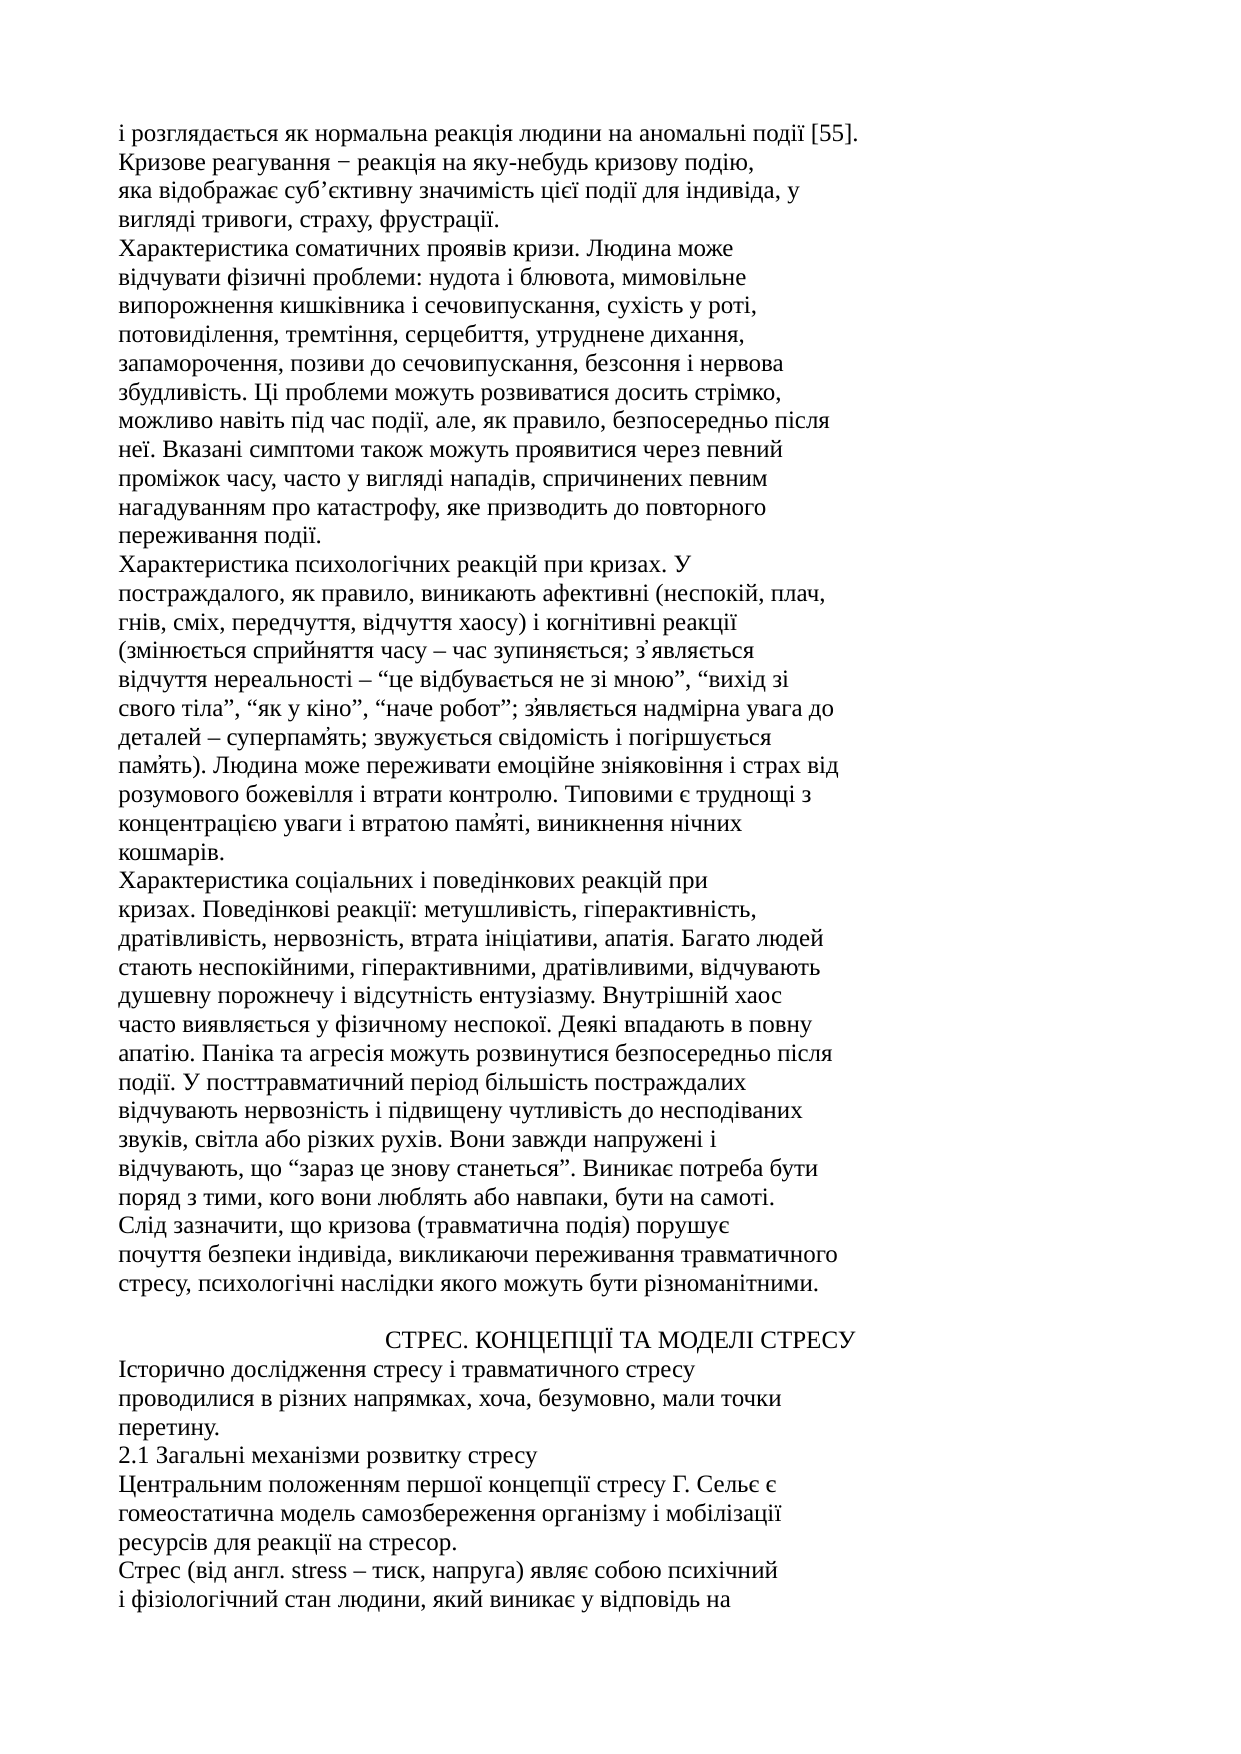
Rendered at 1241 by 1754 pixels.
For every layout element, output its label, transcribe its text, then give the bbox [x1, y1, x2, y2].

text розумового божевілля і втрати контролю. Типовими є труднощі з [118, 779, 1122, 808]
text 2.1 Загальні механізми розвитку стресу [118, 1441, 1122, 1469]
text дратівливість, нервозність, втрата ініціативи, апатія. Багато людей [118, 923, 1122, 952]
text часто виявляється у фізичному неспокої. Деякі впадають в повну [118, 1009, 1122, 1038]
text душевну порожнечу і відсутність ентузіазму. Внутрішній хаос [118, 981, 1122, 1009]
text апатію. Паніка та агресія можуть розвинутися безпосередньо після [118, 1038, 1122, 1067]
text перетину. [118, 1412, 1122, 1441]
text концентрацією уваги і втратою пам̕яті, виникнення нічних [118, 808, 1122, 837]
text і розглядається як нормальна реакція людини на аномальні події [55]. [118, 118, 1122, 147]
text Кризове реагування − реакція на яку-небудь кризову подію, [118, 147, 1122, 176]
text події. У посттравматичний період більшість постраждалих [118, 1067, 1122, 1096]
text пам̕ять). Людина може переживати емоційне зніяковіння і страх від [118, 751, 1122, 779]
text свого тіла”, “як у кіно”, “наче робот”; з̕являється надмірна увага до [118, 693, 1122, 722]
text вигляді тривоги, страху, фрустрації. [118, 204, 1122, 233]
text відчуття нереальності – “це відбувається не зі мною”, “вихід зі [118, 664, 1122, 693]
text яка відображає суб’єктивну значимість цієї події для індивіда, у [118, 176, 1122, 204]
text переживання події. [118, 521, 1122, 549]
text почуття безпеки індивіда, викликаючи переживання травматичного [118, 1239, 1122, 1268]
text нагадуванням про катастрофу, яке призводить до повторного [118, 492, 1122, 521]
text збудливість. Ці проблеми можуть розвиватися досить стрімко, [118, 377, 1122, 406]
text стають неспокійними, гіперактивними, дратівливими, відчувають [118, 952, 1122, 981]
text кошмарів. [118, 837, 1122, 866]
text і фізіологічний стан людини, який виникає у відповідь на [118, 1584, 1122, 1613]
text гомеостатична модель самозбереження організму і мобілізації [118, 1498, 1122, 1527]
text запаморочення, позиви до сечовипускання, безсоння і нервова [118, 348, 1122, 377]
text деталей – суперпам̕ять; звужується свідомість і погіршується [118, 722, 1122, 751]
text Стрес (від англ. stress – тиск, напруга) являє собою психічний [118, 1556, 1122, 1584]
text Характеристика соціальних і поведінкових реакцій при [118, 866, 1122, 894]
text можливо навіть під час події, але, як правило, безпосередньо після [118, 406, 1122, 434]
text кризах. Поведінкові реакції: метушливість, гіперактивність, [118, 894, 1122, 923]
text потовиділення, тремтіння, серцебиття, утруднене дихання, [118, 319, 1122, 348]
text (змінюється сприйняття часу – час зупиняється; з̕ являється [118, 636, 1122, 664]
text Історично дослідження стресу і травматичного стресу [118, 1354, 1122, 1383]
text СТРЕС. КОНЦЕПЦІЇ ТА МОДЕЛІ СТРЕСУ [118, 1326, 1122, 1354]
text Слід зазначити, що кризова (травматична подія) порушує [118, 1211, 1122, 1239]
text Центральним положенням першої концепції стресу Г. Сельє є [118, 1469, 1122, 1498]
text проводилися в різних напрямках, хоча, безумовно, мали точки [118, 1383, 1122, 1412]
text відчувають, що “зараз це знову станеться”. Виникає потреба бути [118, 1153, 1122, 1182]
text випорожнення кишківника і сечовипускання, сухість у роті, [118, 291, 1122, 319]
text неї. Вказані симптоми також можуть проявитися через певний [118, 434, 1122, 463]
text гнів, сміх, передчуття, відчуття хаосу) і когнітивні реакції [118, 607, 1122, 636]
text Характеристика соматичних проявів кризи. Людина може [118, 233, 1122, 262]
text ресурсів для реакції на стресор. [118, 1527, 1122, 1556]
text проміжок часу, часто у вигляді нападів, спричинених певним [118, 463, 1122, 492]
text поряд з тими, кого вони люблять або навпаки, бути на самоті. [118, 1182, 1122, 1211]
text відчувають нервозність і підвищену чутливість до несподіваних [118, 1096, 1122, 1124]
text Характеристика психологічних реакцій при кризах. У [118, 549, 1122, 578]
text відчувати фізичні проблеми: нудота і блювота, мимовільне [118, 262, 1122, 291]
text постраждалого, як правило, виникають афективні (неспокій, плач, [118, 578, 1122, 607]
text звуків, світла або різких рухів. Вони завжди напружені і [118, 1124, 1122, 1153]
text стресу, психологічні наслідки якого можуть бути різноманітними. [118, 1268, 1122, 1297]
